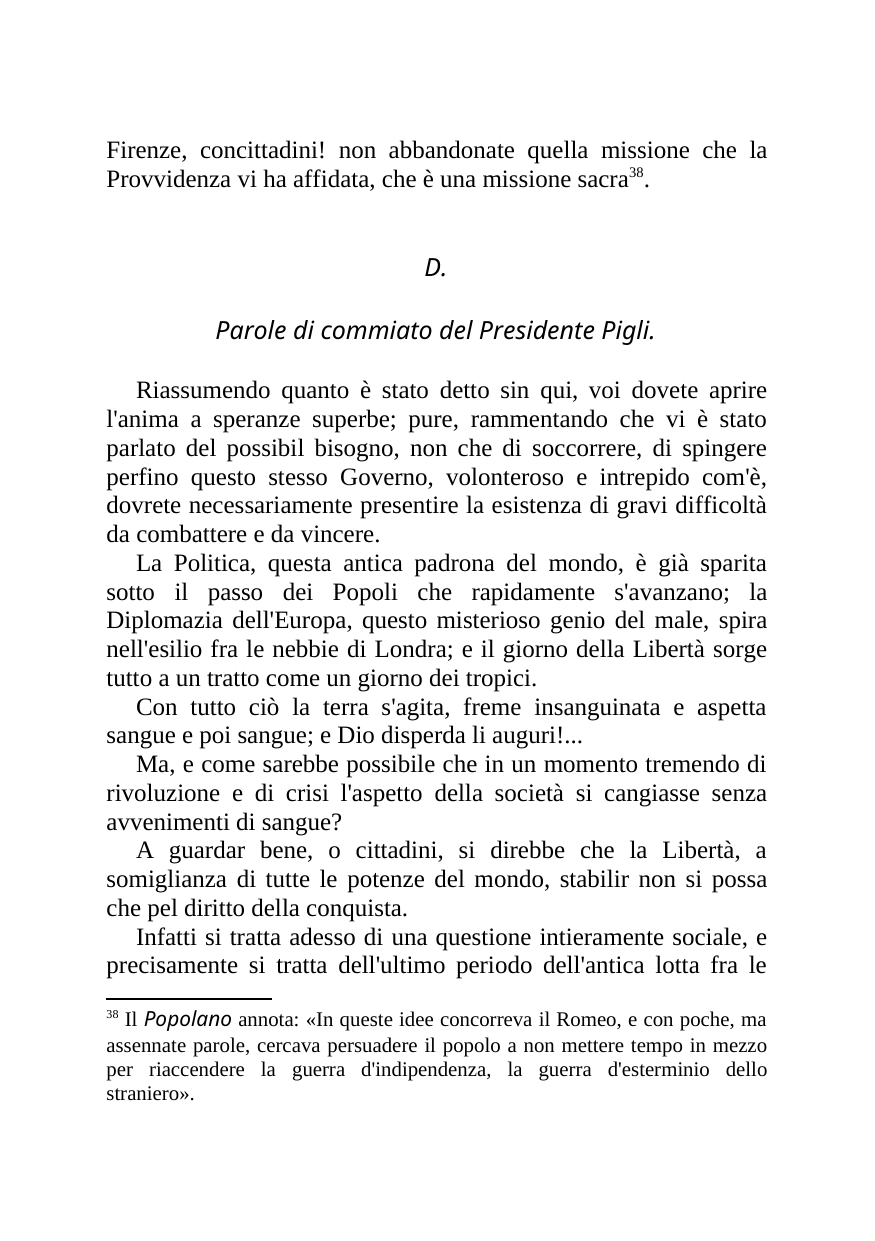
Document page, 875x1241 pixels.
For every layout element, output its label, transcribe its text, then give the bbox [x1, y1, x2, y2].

text La Politica, questa antica padrona del mondo, è già sparita sotto il passo dei Popoli che rapidamente s'avanzano; la Diplomazia dell'Europa, questo misterioso genio del male, spira nell'esilio fra le nebbie di Londra; e il giorno della Libertà sorge tutto a un tratto come un giorno dei tropici. [106, 548, 768, 692]
text Parole di commiato del Presidente Pigli. [106, 313, 768, 347]
text D. [106, 250, 768, 284]
text Infatti si tratta adesso di una questione intieramente sociale, e precisamente si tratta dell'ultimo periodo dell'antica lotta fra le [106, 922, 768, 979]
text Riassumendo quanto è stato detto sin qui, voi dovete aprire l'anima a speranze superbe; pure, rammentando che vi è stato parlato del possibil bisogno, non che di soccorrere, di spingere perfino questo stesso Governo, volonteroso e intrepido com'è, dovrete necessariamente presentire la esistenza di gravi difficoltà da combattere e da vincere. [106, 376, 768, 548]
text Ma, e come sarebbe possibile che in un momento tremendo di rivoluzione e di crisi l'aspetto della società si cangiasse senza avvenimenti di sangue? [106, 749, 768, 836]
text Firenze, concittadini! non abbandonate quella missione che la Provvidenza vi ha affidata, che è una missione sacra. [106, 135, 768, 192]
text Con tutto ciò la terra s'agita, freme insanguinata e aspetta sangue e poi sangue; e Dio disperda li auguri!... [106, 692, 768, 749]
text Il Popolano annota: «In queste idee concorreva il Romeo, e con poche, ma assennate parole, cercava persuadere il popolo a non mettere tempo in mezzo per riaccendere la guerra d'indipendenza, la guerra d'esterminio dello straniero». [106, 1004, 768, 1105]
text A guardar bene, o cittadini, si direbbe che la Libertà, a somiglianza di tutte le potenze del mondo, stabilir non si possa che pel diritto della conquista. [106, 836, 768, 922]
